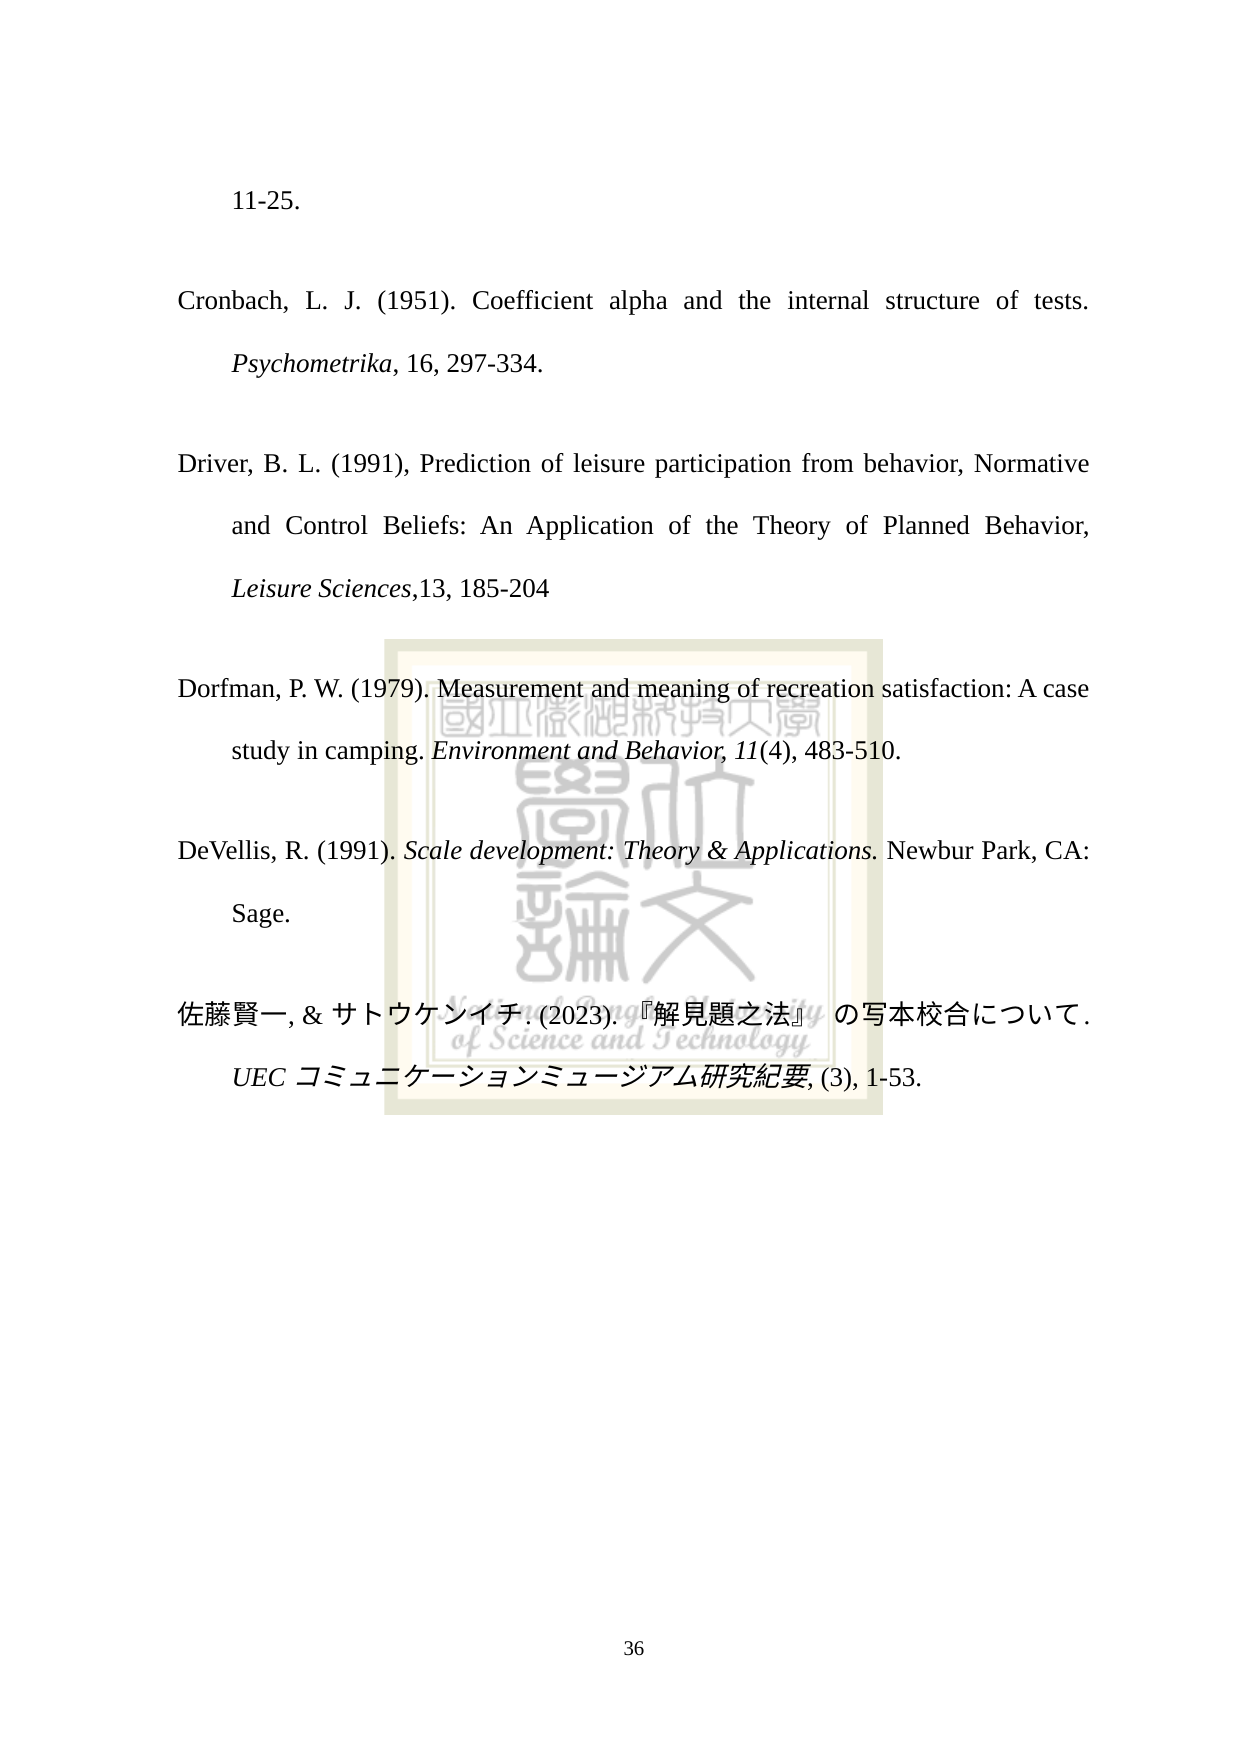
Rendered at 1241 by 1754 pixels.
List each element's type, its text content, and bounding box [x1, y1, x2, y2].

text 佐藤賢一, & サトウケンイチ. (2023). 『解見題之法』 の写本校合について. UEC コミュニケーションミュージアム研究紀要, (3), 1-53. [883, 971, 1090, 1096]
text Dorfman, P. W. (1979). Measurement and meaning of recreation satisfaction: A case study in camping. Environment and Behavior, 11(4), 483-510. [883, 646, 1090, 771]
text Dorfman, P. W. (1979). Measurement and meaning of recreation satisfaction: A case study in camping. Environment and Behavior, 11(4), 483-510. [177, 646, 384, 771]
text 佐藤賢一, & サトウケンイチ. (2023). 『解見題之法』 の写本校合について. UEC コミュニケーションミュージアム研究紀要, (3), 1-53. [177, 971, 384, 1096]
text Cronbach, L. J. (1951). Coefficient alpha and the internal structure of tests. Psychometrika, 16, 297-334. [177, 258, 1090, 383]
text DeVellis, R. (1991). Scale development: Theory & Applications. Newbur Park, CA: Sage. [177, 808, 384, 933]
text DeVellis, R. (1991). Scale development: Theory & Applications. Newbur Park, CA: Sage. [883, 808, 1090, 933]
text Driver, B. L. (1991), Prediction of leisure participation from behavior, Normative and Control Beliefs: An Application of the Theory of Planned Behavior, Leisure Sciences,13, 185-204 [177, 421, 1090, 608]
text 11-25. [177, 158, 1090, 221]
